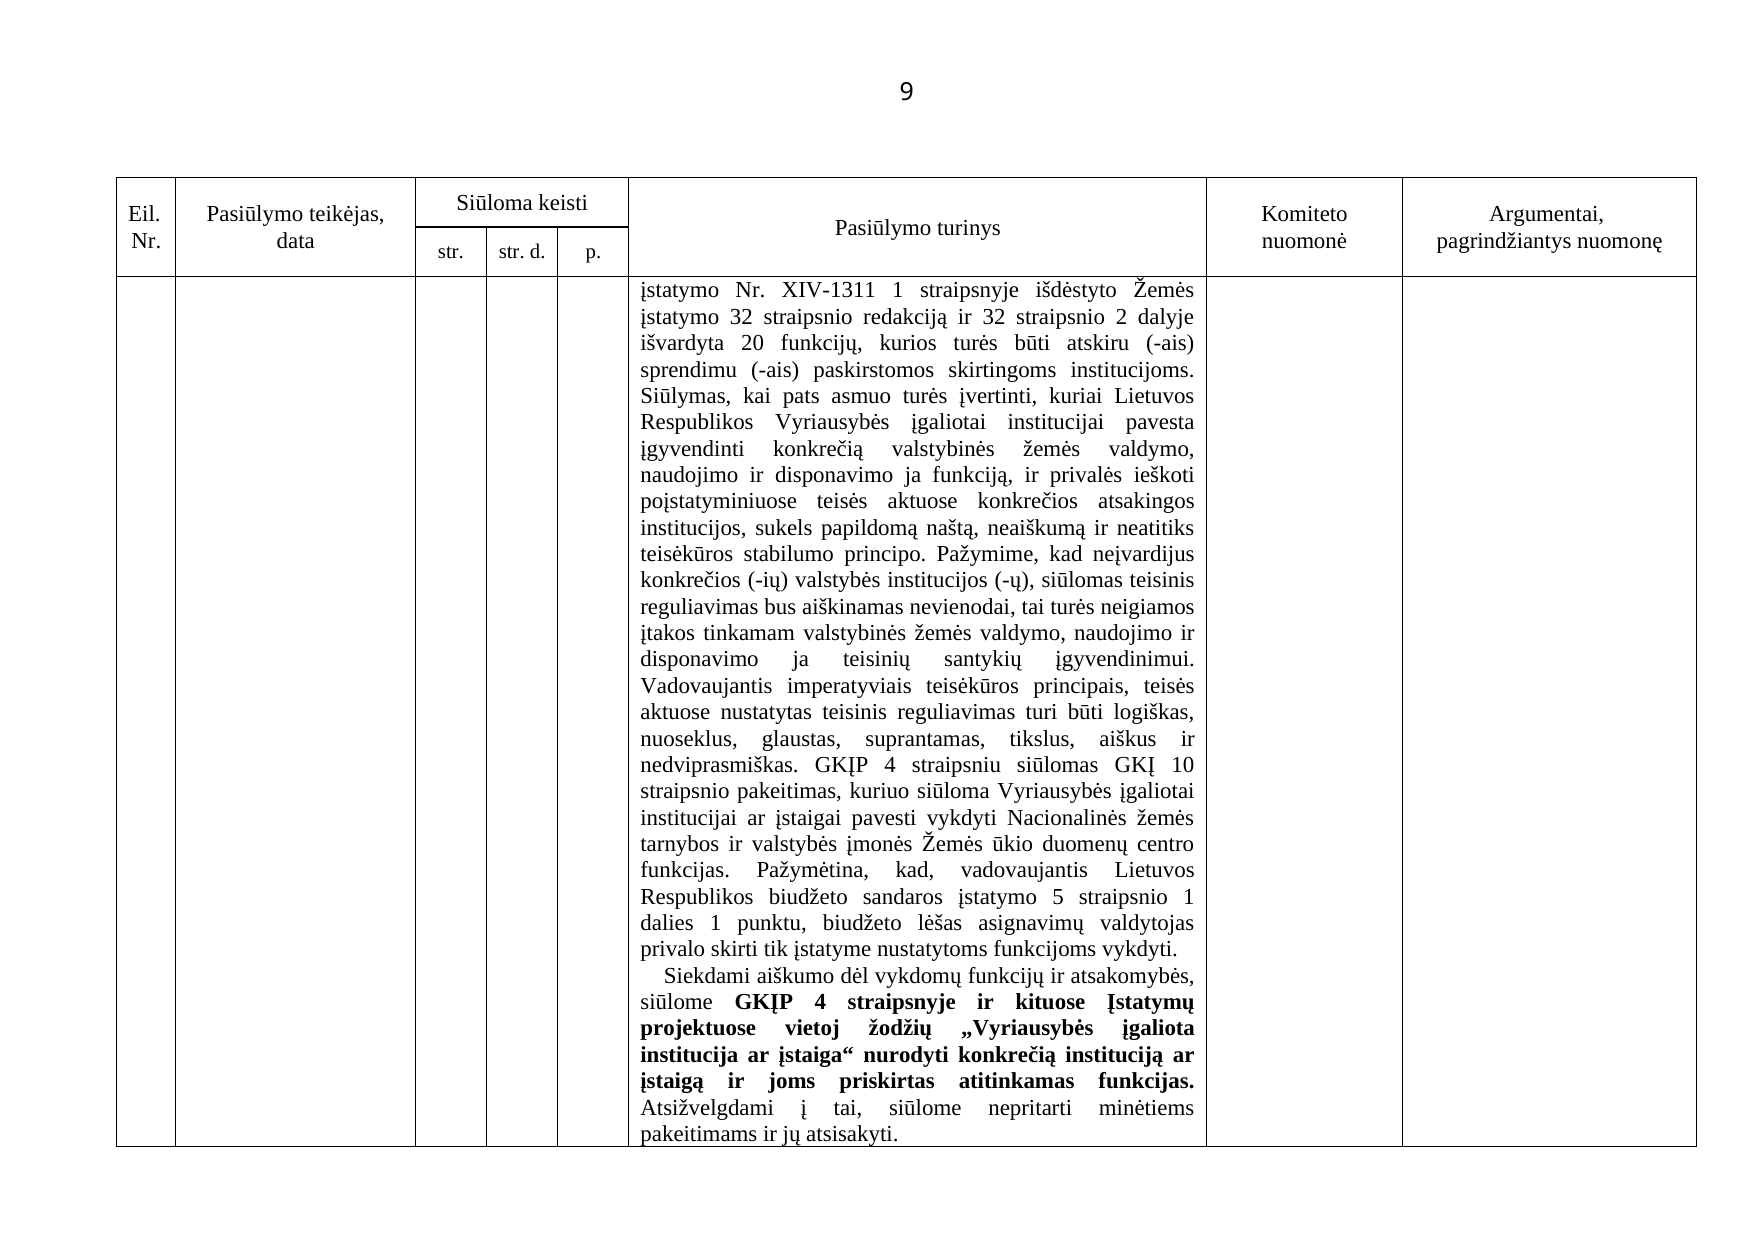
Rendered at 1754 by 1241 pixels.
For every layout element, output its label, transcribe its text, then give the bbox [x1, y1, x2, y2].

table_header Pasiūlymo turinys [629, 178, 1206, 276]
table_cell [558, 277, 628, 1146]
table_cell įstatymo Nr. XIV-1311 1 straipsnyje išdėstyto Žemės įstatymo 32 straipsnio redakciją ir 32 straipsnio 2 dalyje išvardyta 20 funkcijų, kurios turės būti atskiru (-ais) sprendimu (-ais) paskirstomos skirtingoms institucijoms. Siūlymas, kai pats asmuo turės įvertinti, kuriai Lietuvos Respublikos Vyriausybės įgaliotai institucijai pavesta įgyvendinti konkrečią valstybinės žemės valdymo, naudojimo ir disponavimo ja funkciją, ir privalės ieškoti poįstatyminiuose teisės aktuose konkrečios atsakingos institucijos, sukels papildomą naštą, neaiškumą ir neatitiks teisėkūros stabilumo principo. Pažymime, kad neįvardijus konkrečios (-ių) valstybės institucijos (-ų), siūlomas teisinis reguliavimas bus aiškinamas nevienodai, tai turės neigiamos įtakos tinkamam valstybinės žemės valdymo, naudojimo ir disponavimo ja teisinių santykių įgyvendinimui. Vadovaujantis imperatyviais teisėkūros principais, teisės aktuose nustatytas teisinis reguliavimas turi būti logiškas, nuoseklus, glaustas, suprantamas, tikslus, aiškus ir nedviprasmiškas. GKĮP 4 straipsniu siūlomas GKĮ 10 straipsnio pakeitimas, kuriuo siūloma Vyriausybės įgaliotai institucijai ar įstaigai pavesti vykdyti Nacionalinės žemės tarnybos ir valstybės įmonės Žemės ūkio duomenų centro funkcijas. Pažymėtina, kad, vadovaujantis Lietuvos Respublikos biudžeto sandaros įstatymo 5 straipsnio 1 dalies 1 punktu, biudžeto lėšas asignavimų valdytojas privalo skirti tik įstatyme nustatytoms funkcijoms vykdyti. Siekdami aiškumo dėl vykdomų funkcijų ir atsakomybės, siūlome GKĮP 4 straipsnyje ir kituose Įstatymų projektuose vietoj žodžių „Vyriausybės įgaliota institucija ar įstaiga“ nurodyti konkrečią instituciją ar įstaigą ir joms priskirtas atitinkamas funkcijas. Atsižvelgdami į tai, siūlome nepritarti minėtiems pakeitimams ir jų atsisakyti. [629, 277, 1206, 1146]
table_header Eil. Nr. [117, 178, 175, 276]
table_header Siūloma keisti [416, 178, 628, 226]
table_header Pasiūlymo teikėjas, data [176, 178, 415, 276]
table_cell [1207, 277, 1402, 1146]
table_cell [1403, 277, 1696, 1146]
table_header Komiteto nuomonė [1207, 178, 1402, 276]
table_cell p. [558, 228, 628, 276]
table_cell str. d. [487, 228, 557, 276]
table_cell str. [416, 228, 486, 276]
table_cell [117, 277, 175, 1146]
table_cell [487, 277, 557, 1146]
table_cell [416, 277, 486, 1146]
table_header Argumentai, pagrindžiantys nuomonę [1403, 178, 1696, 276]
table_cell [176, 277, 415, 1146]
